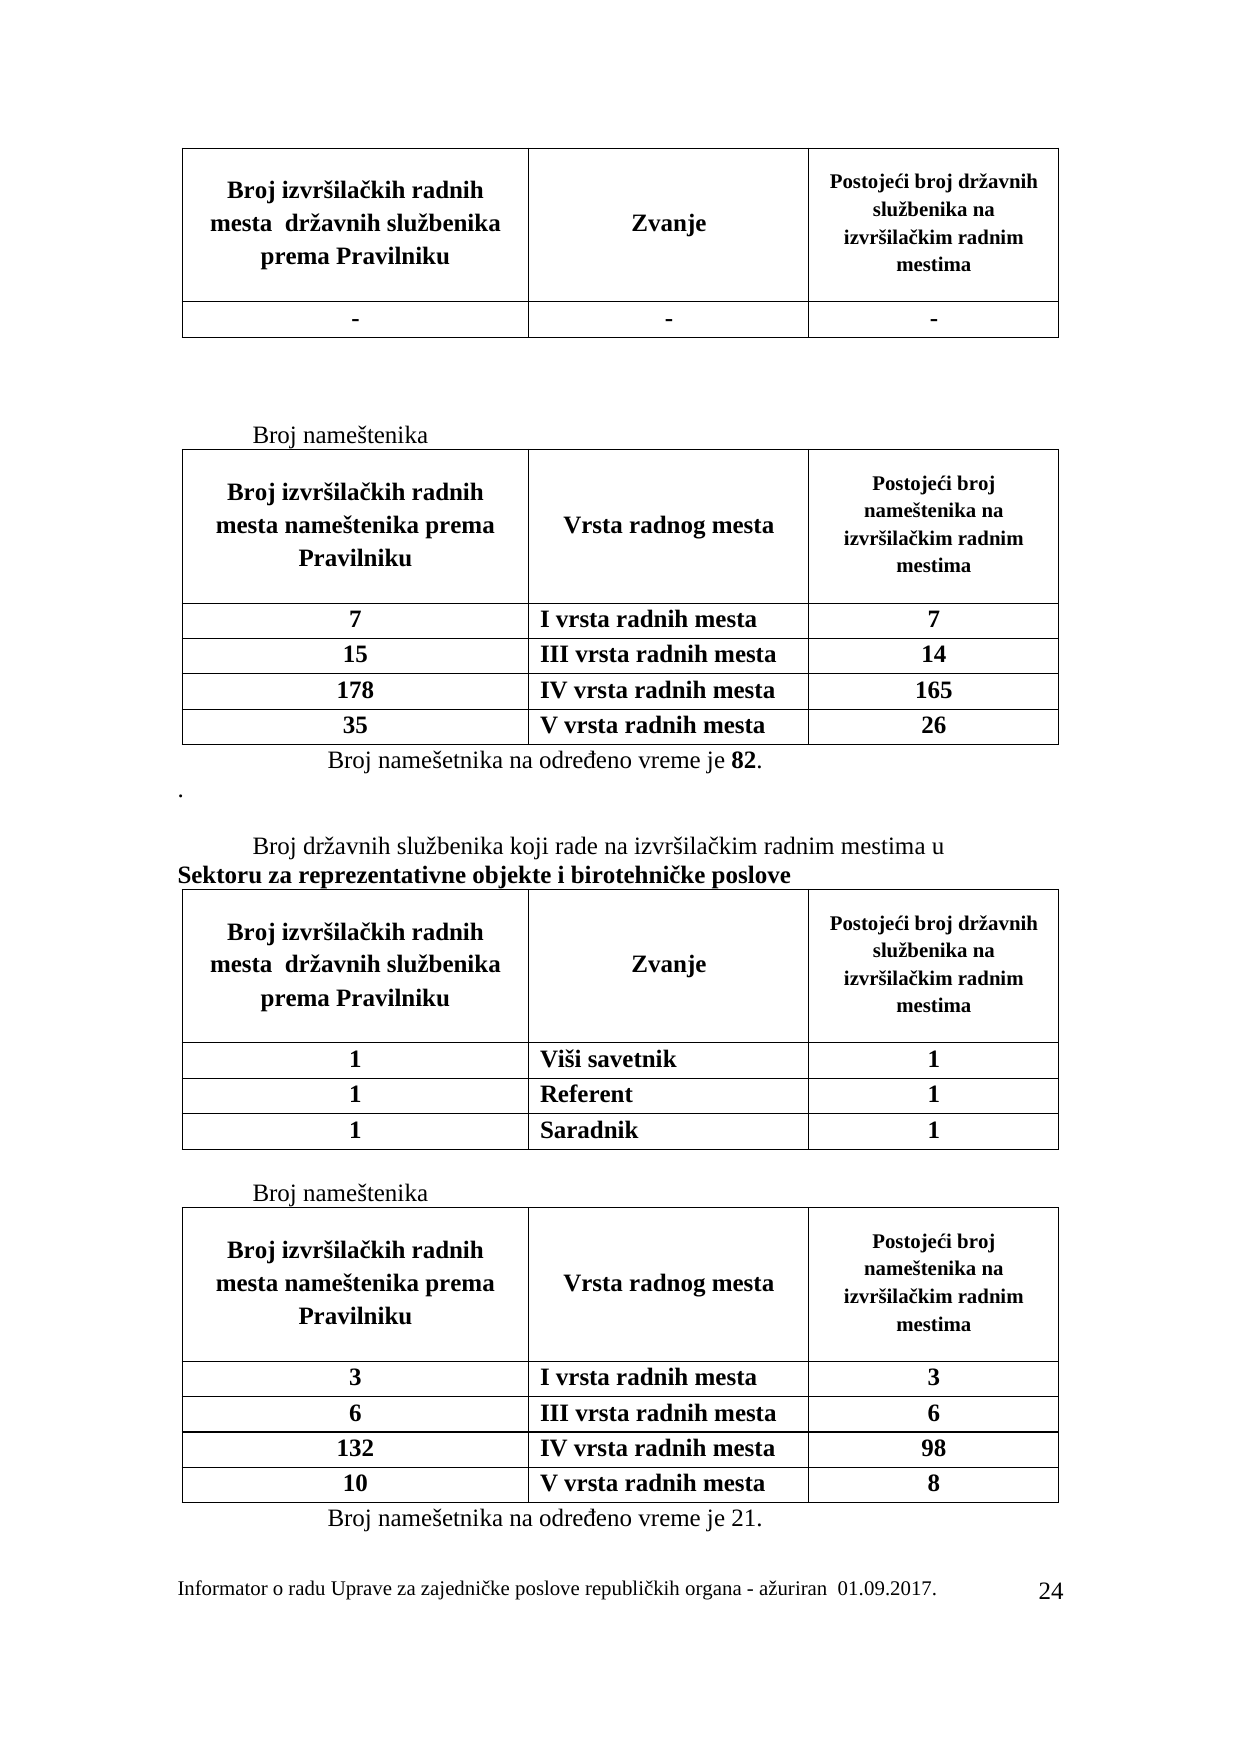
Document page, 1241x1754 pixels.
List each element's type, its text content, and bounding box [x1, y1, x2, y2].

table_header Broj izvršilačkih radnih mesta nameštenika prema Pravilniku [183, 1208, 528, 1361]
table_header Postojeći broj državnih službenika na izvršilačkim radnim mestima [809, 149, 1058, 301]
table_cell 14 [809, 639, 1058, 673]
table_cell 7 [183, 604, 528, 638]
table_header Broj izvršilačkih radnih mesta državnih službenika prema Pravilniku [183, 149, 528, 301]
table_header Zvanje [529, 149, 808, 301]
table_cell 8 [809, 1468, 1058, 1502]
table_header Vrsta radnog mesta [529, 450, 808, 602]
text Broj državnih službenika koji rade na izvršilačkim radnim mestima u [177, 831, 1063, 860]
text . [177, 774, 1063, 803]
table_cell 3 [809, 1362, 1058, 1396]
table_cell - [183, 302, 528, 337]
table_cell 26 [809, 710, 1058, 744]
table_cell 7 [809, 604, 1058, 638]
table_header Vrsta radnog mesta [529, 1208, 808, 1361]
table_cell 35 [183, 710, 528, 744]
table_cell III vrsta radnih mesta [529, 639, 808, 673]
table_cell 10 [183, 1468, 528, 1502]
table_header Broj izvršilačkih radnih mesta državnih službenika prema Pravilniku [183, 890, 528, 1042]
table_header Postojeći broj državnih službenika na izvršilačkim radnim mestima [809, 890, 1058, 1042]
table_cell - [529, 302, 808, 337]
table_cell Viši savetnik [529, 1043, 808, 1078]
table_cell - [809, 302, 1058, 337]
table_cell IV vrsta radnih mesta [529, 674, 808, 709]
table_cell V vrsta radnih mesta [529, 710, 808, 744]
text Broj namešetnika na određeno vreme je 82. [177, 745, 1063, 774]
table_cell I vrsta radnih mesta [529, 604, 808, 638]
table_header Zvanje [529, 890, 808, 1042]
table_cell 165 [809, 674, 1058, 709]
table_header Broj izvršilačkih radnih mesta nameštenika prema Pravilniku [183, 450, 528, 602]
table_cell 1 [809, 1079, 1058, 1113]
table_cell 1 [183, 1079, 528, 1113]
table_cell Saradnik [529, 1114, 808, 1148]
table_cell 98 [809, 1433, 1058, 1467]
table_cell 132 [183, 1433, 528, 1467]
table_cell 15 [183, 639, 528, 673]
table_cell 1 [809, 1114, 1058, 1148]
text Broj nameštenika [177, 1178, 1063, 1207]
table_cell 3 [183, 1362, 528, 1396]
text Sektoru za reprezentativne objekte i birotehničke poslove [177, 860, 1063, 889]
table_cell III vrsta radnih mesta [529, 1397, 808, 1431]
table_cell I vrsta radnih mesta [529, 1362, 808, 1396]
table_header Postojeći broj nameštenika na izvršilačkim radnim mestima [809, 450, 1058, 602]
table_cell 1 [183, 1043, 528, 1078]
table_cell 178 [183, 674, 528, 709]
text Broj nameštenika [177, 420, 1063, 449]
table_header Postojeći broj nameštenika na izvršilačkim radnim mestima [809, 1208, 1058, 1361]
table_cell IV vrsta radnih mesta [529, 1433, 808, 1467]
text Broj namešetnika na određeno vreme je 21. [177, 1503, 1063, 1532]
table_cell 6 [809, 1397, 1058, 1431]
table_cell V vrsta radnih mesta [529, 1468, 808, 1502]
table_cell 1 [809, 1043, 1058, 1078]
table_cell 1 [183, 1114, 528, 1148]
table_cell 6 [183, 1397, 528, 1431]
table_cell Referent [529, 1079, 808, 1113]
